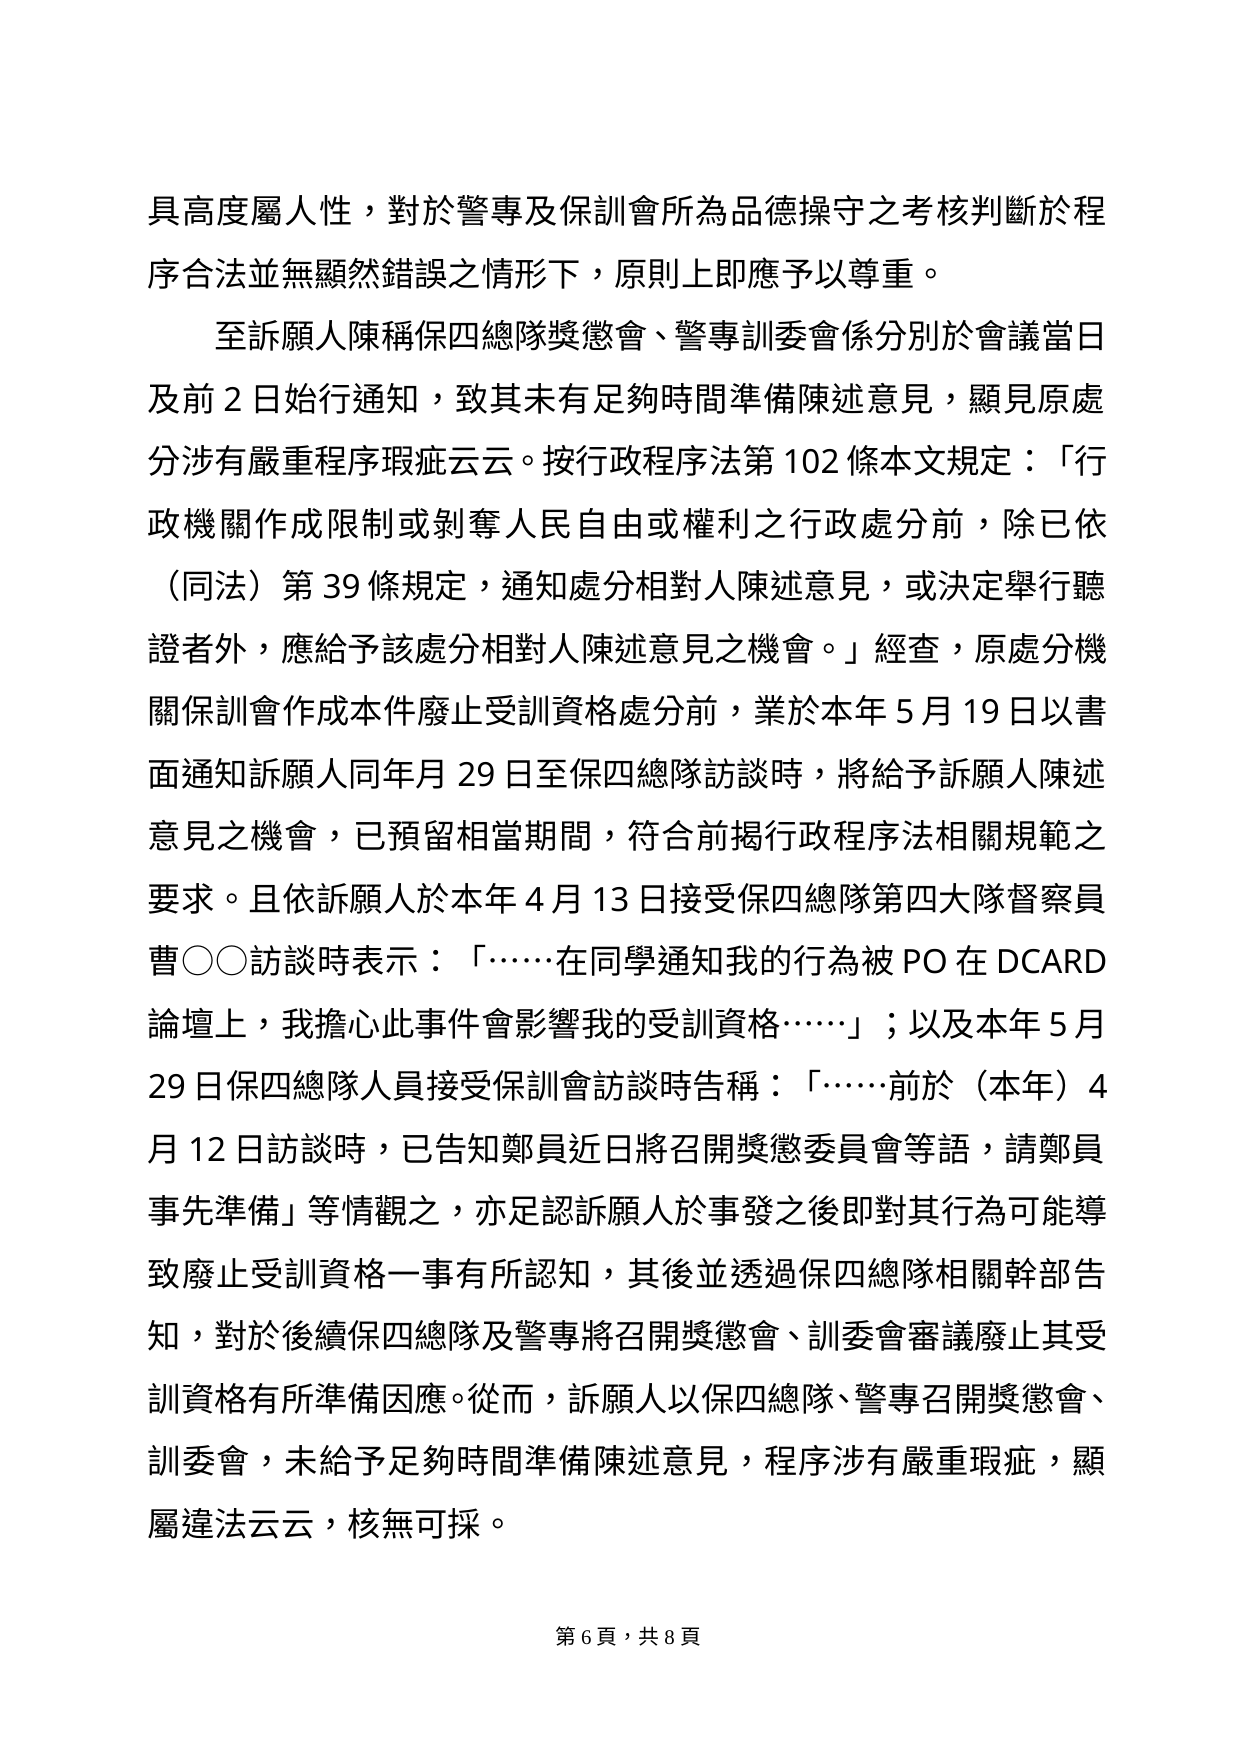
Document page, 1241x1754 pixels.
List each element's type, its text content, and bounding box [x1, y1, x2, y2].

text 茲以公務人員特種考試一般警察人員考試四等考試錄取人員訓練之目的，係為培養符合初任基層警察人員應具備嚴正執法、專業知能、品德操守、服務態度、人權法治與執法紀律等要求，並以此標準考核受訓人員是否適格。基此，本項考試錄取人員除應符合前揭受訓人員之品德及紀律等考核標準外，且因結訓後將派任警察人員，執行職務之過程或結果，直接影響人民生命、財產、自由之安全及社會秩序之維護；一旦其有未依法行政、濫用違法手段執行職務，或職務上違紀鬆弛等情況，前揭人民生命、自由等安全及社會秩序，極可能遭受立即之危害，故對於是類錄取人員之品德操守及執勤紀律自應有較高度之要求。是以，訴願人於受訓期間尚未具警察官任用資格前，即於不特定或多數人得以見聞之交友軟體上使用「波麗士大人」之警察身分發言並與他人發生不正當男女關係行為，已悖離一般民眾對警察人員言行舉止之合理期待，降低對於警察工作正面觀感及合法執行職務之信賴；又以「萬惡警界」等對警察職業有所鄙視等詞彙，亦嚴重影響警察榮譽及機關形象，顯見訴願人之行為已達「品德操守不良，情節嚴重」之程度；案經保訓會訪談保四總隊相關機關、聽取訴願人陳述意見，並審酌全案事實後，據以依訓練辦法第44條第1項第13款、訓練計畫第20點第1款第7目等規定，廢止訴願人之受訓資格，凡此有警政署本年5月10日警署教字第1120100381號與同年7月7日警署教字第1120123266號函檢附相關卷證及保訓會同年5月29日訪談紀錄附卷可稽。核本案上開事證確屬明確，其查處過程審慎嚴謹，警專及保訓會相關程序並無違法或不當；鑒於類此專案考評判斷，具高度屬人性，對於警專及保訓會所為品德操守之考核判斷於程序合法並無顯然錯誤之情形下，原則上即應予以尊重。 [148, 174, 1107, 299]
text 至訴願人陳稱保四總隊獎懲會、警專訓委會係分別於會議當日及前2日始行通知，致其未有足夠時間準備陳述意見，顯見原處分涉有嚴重程序瑕疵云云。按行政程序法第102條本文規定：「行政機關作成限制或剝奪人民自由或權利之行政處分前，除已依（同法）第39條規定，通知處分相對人陳述意見，或決定舉行聽證者外，應給予該處分相對人陳述意見之機會。」經查，原處分機關保訓會作成本件廢止受訓資格處分前，業於本年5月19日以書面通知訴願人同年月29日至保四總隊訪談時，將給予訴願人陳述意見之機會，已預留相當期間，符合前揭行政程序法相關規範之要求。且依訴願人於本年4月13日接受保四總隊第四大隊督察員曹○○訪談時表示：「……在同學通知我的行為被PO在DCARD論壇上，我擔心此事件會影響我的受訓資格……」；以及本年5月29日保四總隊人員接受保訓會訪談時告稱：「……前於（本年）4月12日訪談時，已告知鄭員近日將召開獎懲委員會等語，請鄭員事先準備」等情觀之，亦足認訴願人於事發之後即對其行為可能導致廢止受訓資格一事有所認知，其後並透過保四總隊相關幹部告知，對於後續保四總隊及警專將召開獎懲會、訓委會審議廢止其受訓資格有所準備因應。從而，訴願人以保四總隊、警專召開獎懲會、訓委會，未給予足夠時間準備陳述意見，程序涉有嚴重瑕疵，顯屬違法云云，核無可採。 [148, 299, 1107, 1549]
